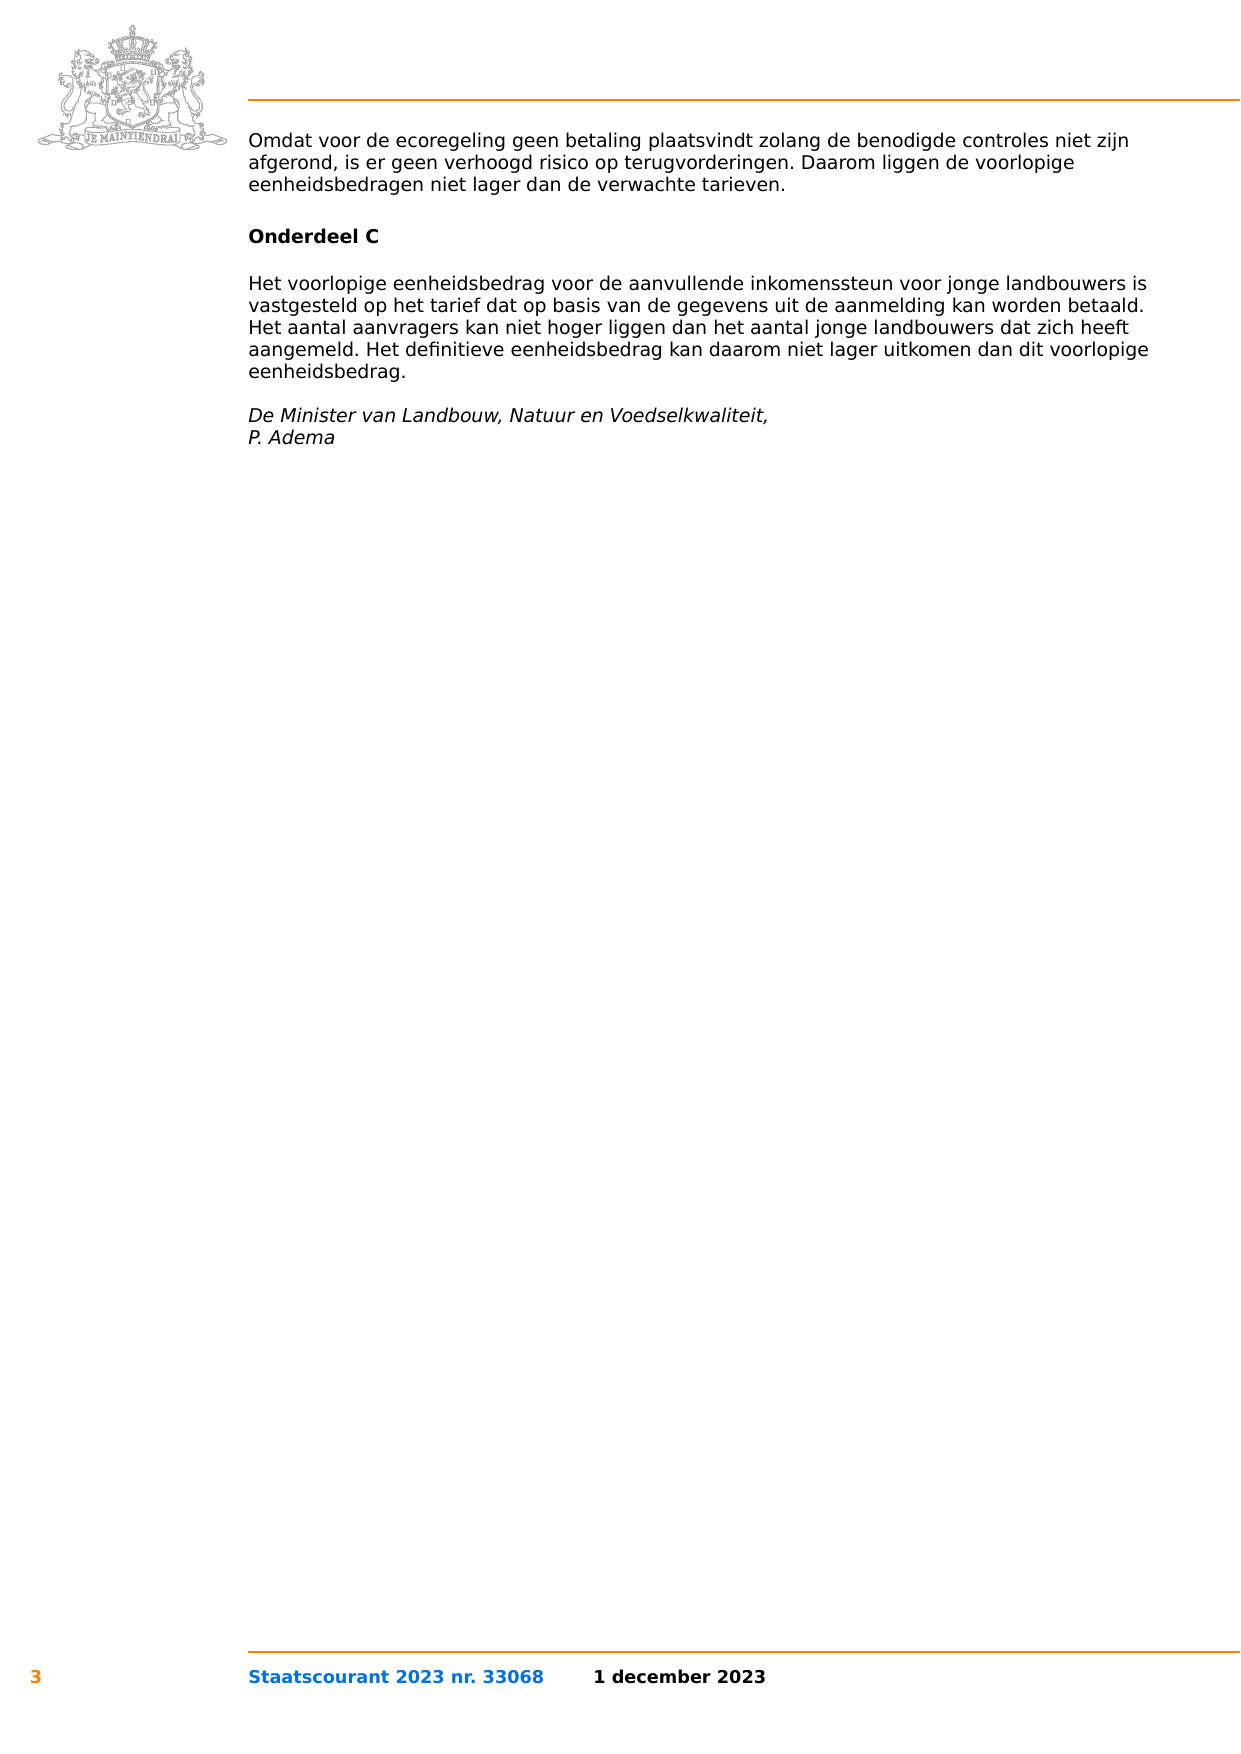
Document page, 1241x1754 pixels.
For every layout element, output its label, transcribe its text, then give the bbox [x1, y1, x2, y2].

subtitle Onderdeel C [248, 226, 1163, 248]
picture [38, 25, 227, 150]
text Omdat voor de ecoregeling geen betaling plaatsvindt zolang de benodigde controles niet zijn afgerond, is er geen verhoogd risico op terugvorderingen. Daarom liggen de voorlopige eenheidsbedragen niet lager dan de verwachte tarieven. [248, 130, 1163, 196]
text Het voorlopige eenheidsbedrag voor de aanvullende inkomenssteun voor jonge landbouwers is vastgesteld op het tarief dat op basis van de gegevens uit de aanmelding kan worden betaald. Het aantal aanvragers kan niet hoger liggen dan het aantal jonge landbouwers dat zich heeft aangemeld. Het definitieve eenheidsbedrag kan daarom niet lager uitkomen dan dit voorlopige eenheidsbedrag. [248, 273, 1163, 383]
text De Minister van Landbouw, Natuur en Voedselkwaliteit, P. Adema [248, 404, 1163, 448]
